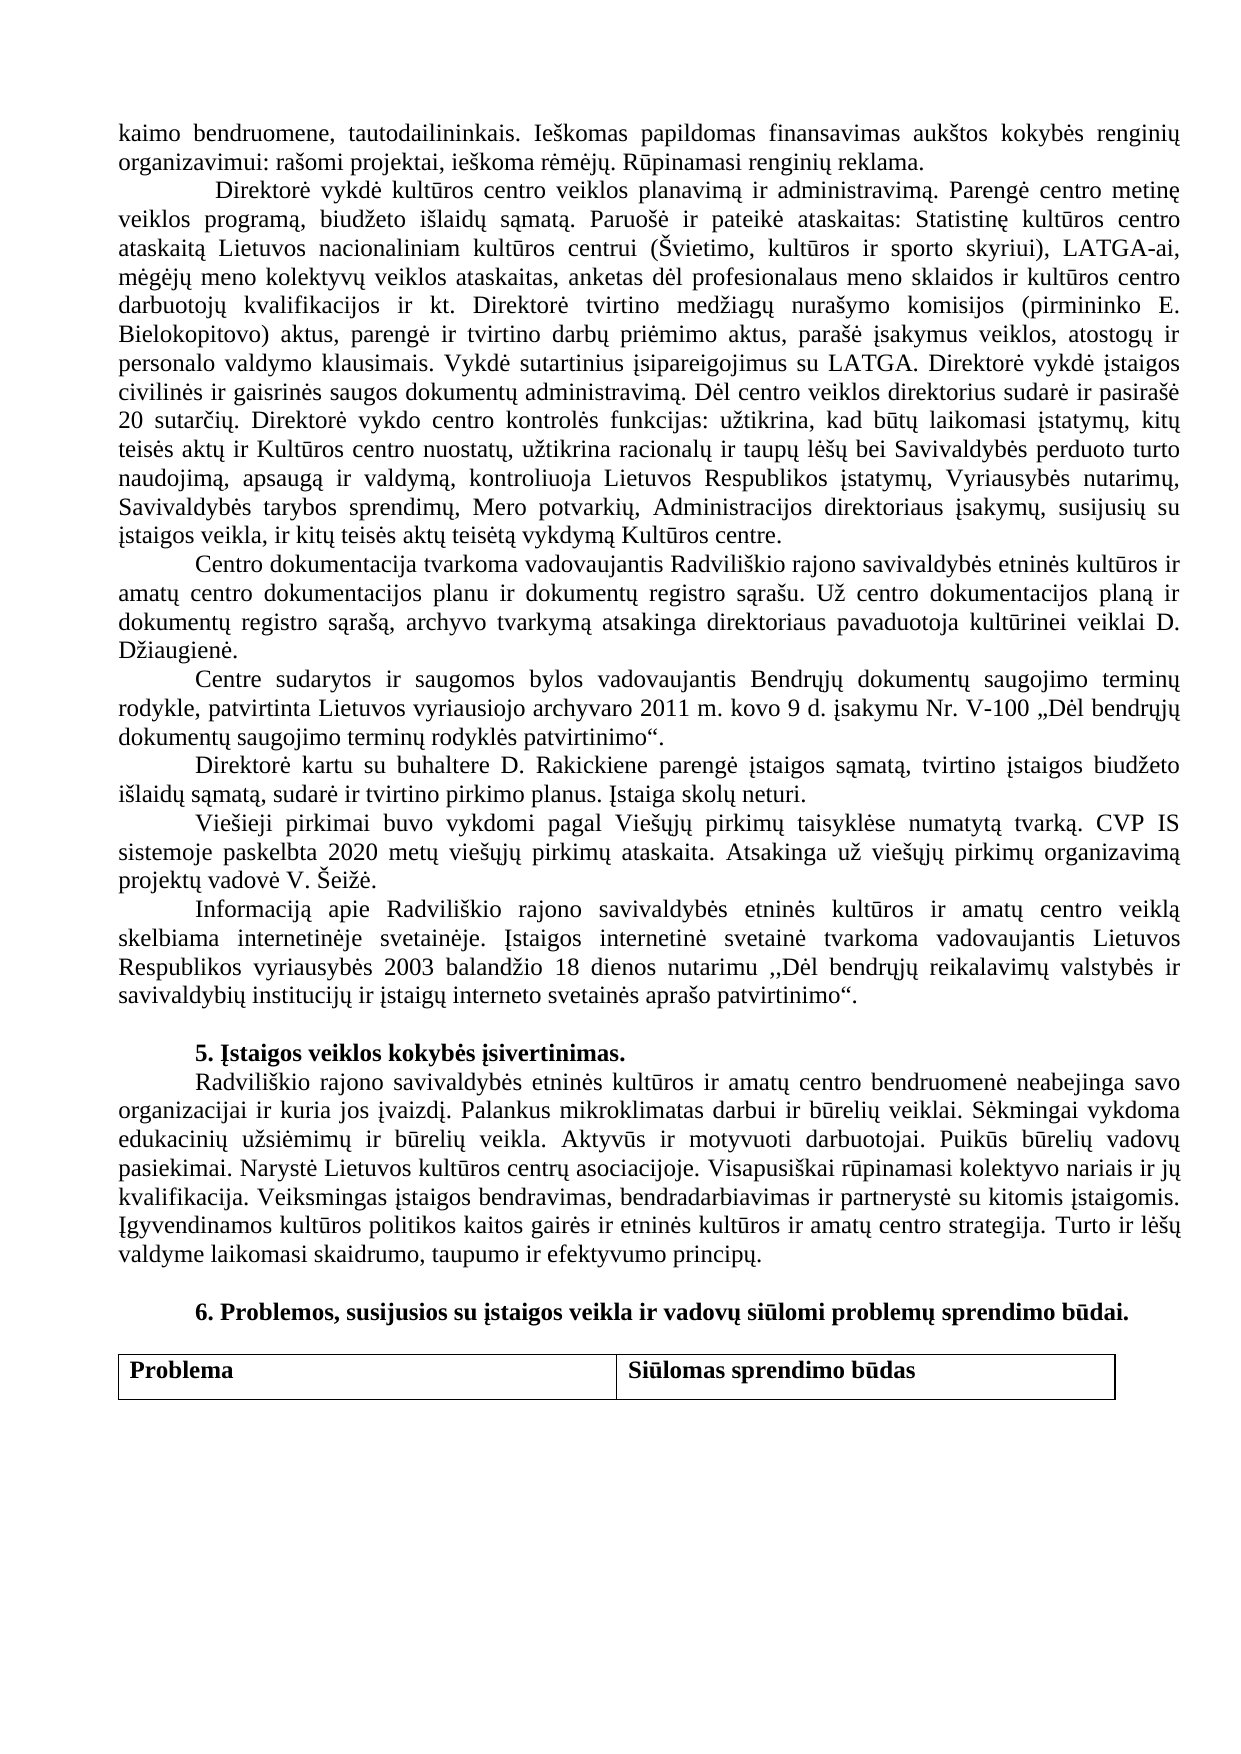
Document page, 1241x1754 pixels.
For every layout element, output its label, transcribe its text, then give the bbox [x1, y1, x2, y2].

text Centre sudarytos ir saugomos bylos vadovaujantis Bendrųjų dokumentų saugojimo terminų rodykle, patvirtinta Lietuvos vyriausiojo archyvaro 2011 m. kovo 9 d. įsakymu Nr. V-100 „Dėl bendrųjų dokumentų saugojimo terminų rodyklės patvirtinimo“. [118, 664, 1181, 751]
text Centro dokumentacija tvarkoma vadovaujantis Radviliškio rajono savivaldybės etninės kultūros ir amatų centro dokumentacijos planu ir dokumentų registro sąrašu. Už centro dokumentacijos planą ir dokumentų registro sąrašą, archyvo tvarkymą atsakinga direktoriaus pavaduotoja kultūrinei veiklai D. Džiaugienė. [118, 549, 1181, 664]
text kaimo bendruomene, tautodailininkais. Ieškomas papildomas finansavimas aukštos kokybės renginių organizavimui: rašomi projektai, ieškoma rėmėjų. Rūpinamasi renginių reklama. [118, 118, 1181, 176]
text Direktorė kartu su buhaltere D. Rakickiene parengė įstaigos sąmatą, tvirtino įstaigos biudžeto išlaidų sąmatą, sudarė ir tvirtino pirkimo planus. Įstaiga skolų neturi. [118, 751, 1181, 808]
table_header Problema [119, 1355, 616, 1398]
text Informaciją apie Radviliškio rajono savivaldybės etninės kultūros ir amatų centro veiklą skelbiama internetinėje svetainėje. Įstaigos internetinė svetainė tvarkoma vadovaujantis Lietuvos Respublikos vyriausybės 2003 balandžio 18 dienos nutarimu ,,Dėl bendrųjų reikalavimų valstybės ir savivaldybių institucijų ir įstaigų interneto svetainės aprašo patvirtinimo“. [118, 894, 1181, 1009]
table_header Siūlomas sprendimo būdas [617, 1355, 1114, 1398]
text Radviliškio rajono savivaldybės etninės kultūros ir amatų centro bendruomenė neabejinga savo organizacijai ir kuria jos įvaizdį. Palankus mikroklimatas darbui ir būrelių veiklai. Sėkmingai vykdoma edukacinių užsiėmimų ir būrelių veikla. Aktyvūs ir motyvuoti darbuotojai. Puikūs būrelių vadovų pasiekimai. Narystė Lietuvos kultūros centrų asociacijoje. Visapusiškai rūpinamasi kolektyvo nariais ir jų kvalifikacija. Veiksmingas įstaigos bendravimas, bendradarbiavimas ir partnerystė su kitomis įstaigomis. Įgyvendinamos kultūros politikos kaitos gairės ir etninės kultūros ir amatų centro strategija. Turto ir lėšų valdyme laikomasi skaidrumo, taupumo ir efektyvumo principų. [118, 1067, 1181, 1268]
text 6. Problemos, susijusios su įstaigos veikla ir vadovų siūlomi problemų sprendimo būdai. [118, 1297, 1181, 1326]
text Viešieji pirkimai buvo vykdomi pagal Viešųjų pirkimų taisyklėse numatytą tvarką. CVP IS sistemoje paskelbta 2020 metų viešųjų pirkimų ataskaita. Atsakinga už viešųjų pirkimų organizavimą projektų vadovė V. Šeižė. [118, 808, 1181, 894]
text 5. Įstaigos veiklos kokybės įsivertinimas. [118, 1038, 1181, 1067]
text Direktorė vykdė kultūros centro veiklos planavimą ir administravimą. Parengė centro metinę veiklos programą, biudžeto išlaidų sąmatą. Paruošė ir pateikė ataskaitas: Statistinę kultūros centro ataskaitą Lietuvos nacionaliniam kultūros centrui (Švietimo, kultūros ir sporto skyriui), LATGA-ai, mėgėjų meno kolektyvų veiklos ataskaitas, anketas dėl profesionalaus meno sklaidos ir kultūros centro darbuotojų kvalifikacijos ir kt. Direktorė tvirtino medžiagų nurašymo komisijos (pirmininko E. Bielokopitovo) aktus, parengė ir tvirtino darbų priėmimo aktus, parašė įsakymus veiklos, atostogų ir personalo valdymo klausimais. Vykdė sutartinius įsipareigojimus su LATGA. Direktorė vykdė įstaigos civilinės ir gaisrinės saugos dokumentų administravimą. Dėl centro veiklos direktorius sudarė ir pasirašė 20 sutarčių. Direktorė vykdo centro kontrolės funkcijas: užtikrina, kad būtų laikomasi įstatymų, kitų teisės aktų ir Kultūros centro nuostatų, užtikrina racionalų ir taupų lėšų bei Savivaldybės perduoto turto naudojimą, apsaugą ir valdymą, kontroliuoja Lietuvos Respublikos įstatymų, Vyriausybės nutarimų, Savivaldybės tarybos sprendimų, Mero potvarkių, Administracijos direktoriaus įsakymų, susijusių su įstaigos veikla, ir kitų teisės aktų teisėtą vykdymą Kultūros centre. [118, 176, 1181, 549]
